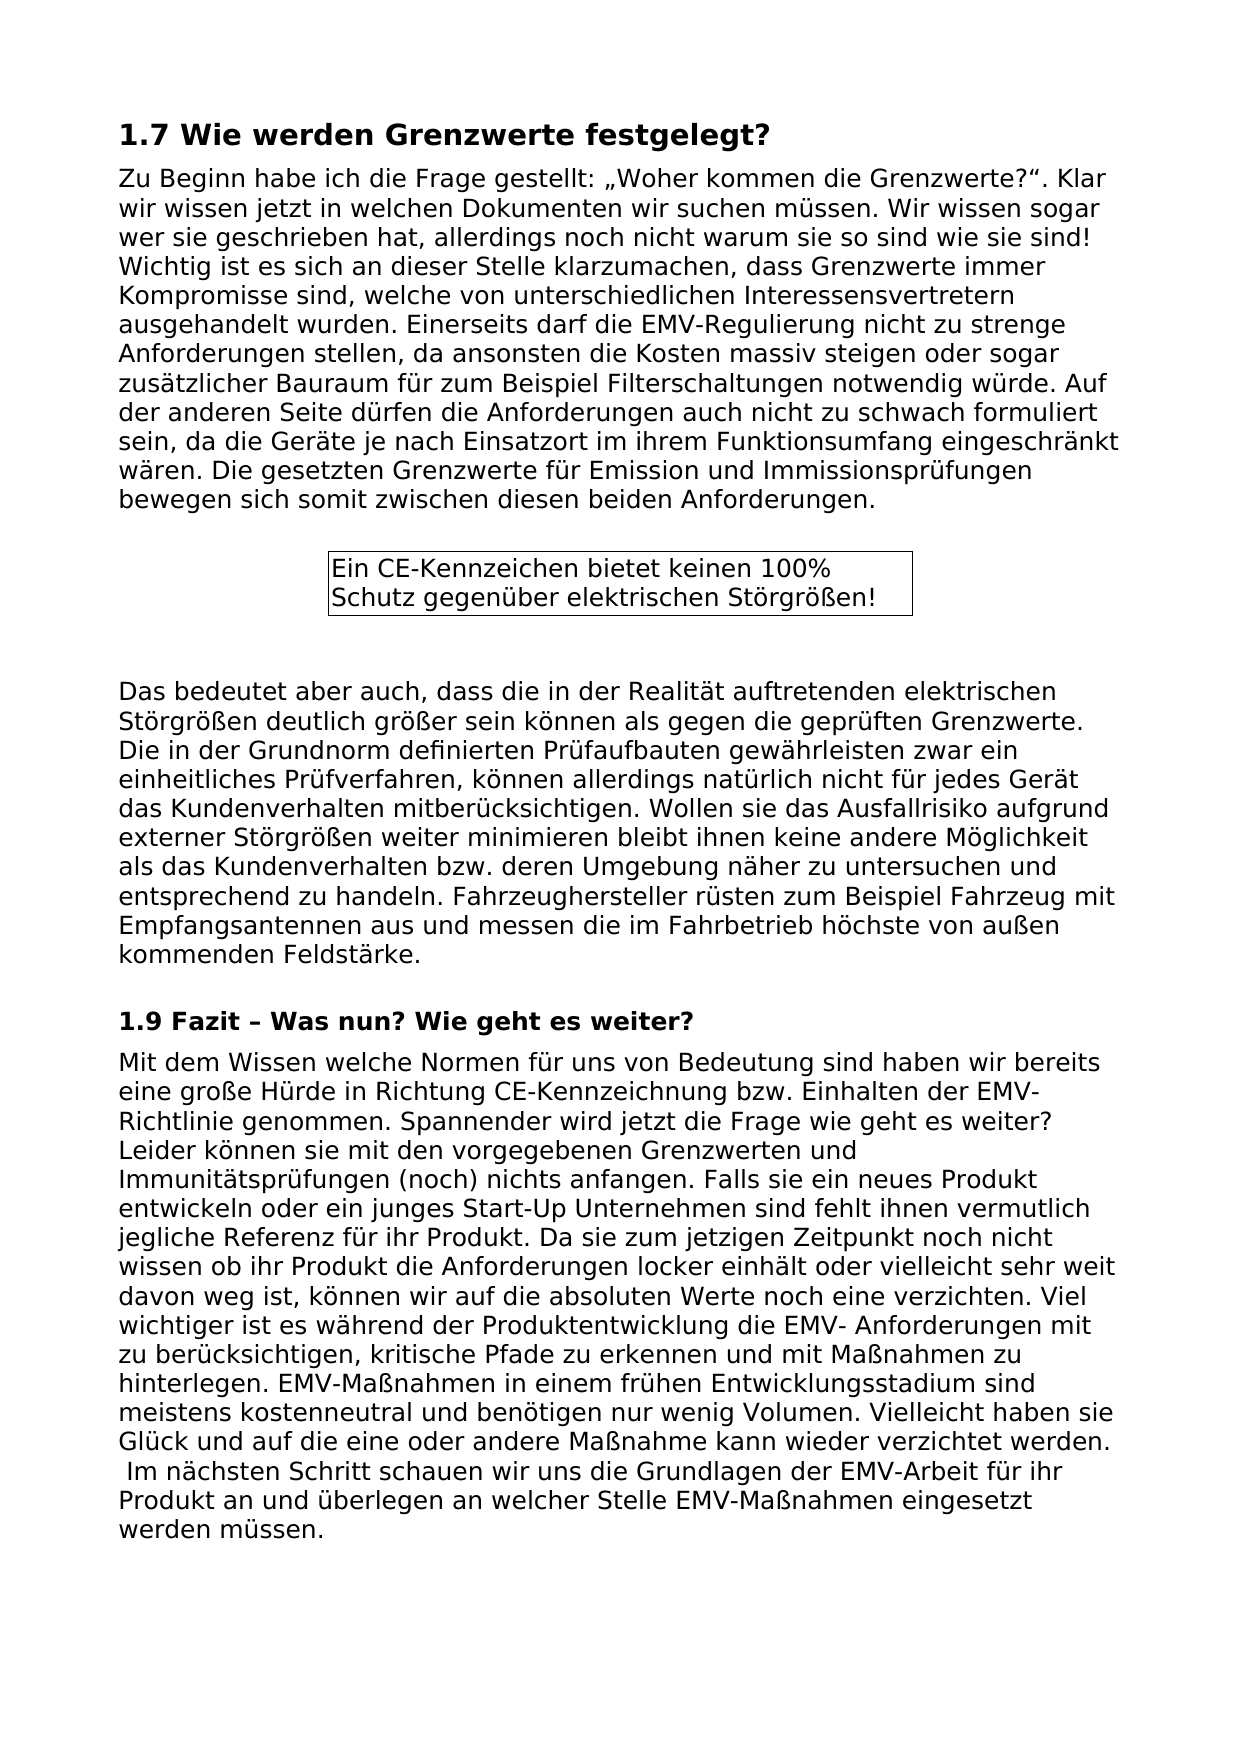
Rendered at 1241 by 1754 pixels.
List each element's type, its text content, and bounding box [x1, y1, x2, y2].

table_header Ein CE-Kennzeichen bietet keinen 100% Schutz gegenüber elektrischen Störgrößen! [329, 552, 912, 615]
subtitle 1.9 Fazit – Was nun? Wie geht es weiter? [118, 1007, 1122, 1036]
text Mit dem Wissen welche Normen für uns von Bedeutung sind haben wir bereits eine große Hürde in Richtung CE-Kennzeichnung bzw. Einhalten der EMV-Richtlinie genommen. Spannender wird jetzt die Frage wie geht es weiter? Leider können sie mit den vorgegebenen Grenzwerten und Immunitätsprüfungen (noch) nichts anfangen. Falls sie ein neues Produkt entwickeln oder ein junges Start-Up Unternehmen sind fehlt ihnen vermutlich jegliche Referenz für ihr Produkt. Da sie zum jetzigen Zeitpunkt noch nicht wissen ob ihr Produkt die Anforderungen locker einhält oder vielleicht sehr weit davon weg ist, können wir auf die absoluten Werte noch eine verzichten. Viel wichtiger ist es während der Produktentwicklung die EMV- Anforderungen mit zu berücksichtigen, kritische Pfade zu erkennen und mit Maßnahmen zu hinterlegen. EMV-Maßnahmen in einem frühen Entwicklungsstadium sind meistens kostenneutral und benötigen nur wenig Volumen. Vielleicht haben sie Glück und auf die eine oder andere Maßnahme kann wieder verzichtet werden. Im nächsten Schritt schauen wir uns die Grundlagen der EMV-Arbeit für ihr Produkt an und überlegen an welcher Stelle EMV-Maßnahmen eingesetzt werden müssen. [118, 1048, 1122, 1544]
text Zu Beginn habe ich die Frage gestellt: „Woher kommen die Grenzwerte?“. Klar wir wissen jetzt in welchen Dokumenten wir suchen müssen. Wir wissen sogar wer sie geschrieben hat, allerdings noch nicht warum sie so sind wie sie sind! Wichtig ist es sich an dieser Stelle klarzumachen, dass Grenzwerte immer Kompromisse sind, welche von unterschiedlichen Interessensvertretern ausgehandelt wurden. Einerseits darf die EMV-Regulierung nicht zu strenge Anforderungen stellen, da ansonsten die Kosten massiv steigen oder sogar zusätzlicher Bauraum für zum Beispiel Filterschaltungen notwendig würde. Auf der anderen Seite dürfen die Anforderungen auch nicht zu schwach formuliert sein, da die Geräte je nach Einsatzort im ihrem Funktionsumfang eingeschränkt wären. Die gesetzten Grenzwerte für Emission und Immissionsprüfungen bewegen sich somit zwischen diesen beiden Anforderungen. [118, 164, 1122, 514]
subtitle 1.7 Wie werden Grenzwerte festgelegt? [118, 118, 1122, 152]
text Das bedeutet aber auch, dass die in der Realität auftretenden elektrischen Störgrößen deutlich größer sein können als gegen die geprüften Grenzwerte. Die in der Grundnorm definierten Prüfaufbauten gewährleisten zwar ein einheitliches Prüfverfahren, können allerdings natürlich nicht für jedes Gerät das Kundenverhalten mitberücksichtigen. Wollen sie das Ausfallrisiko aufgrund externer Störgrößen weiter minimieren bleibt ihnen keine andere Möglichkeit als das Kundenverhalten bzw. deren Umgebung näher zu untersuchen und entsprechend zu handeln. Fahrzeughersteller rüsten zum Beispiel Fahrzeug mit Empfangsantennen aus und messen die im Fahrbetrieb höchste von außen kommenden Feldstärke. [118, 677, 1122, 969]
